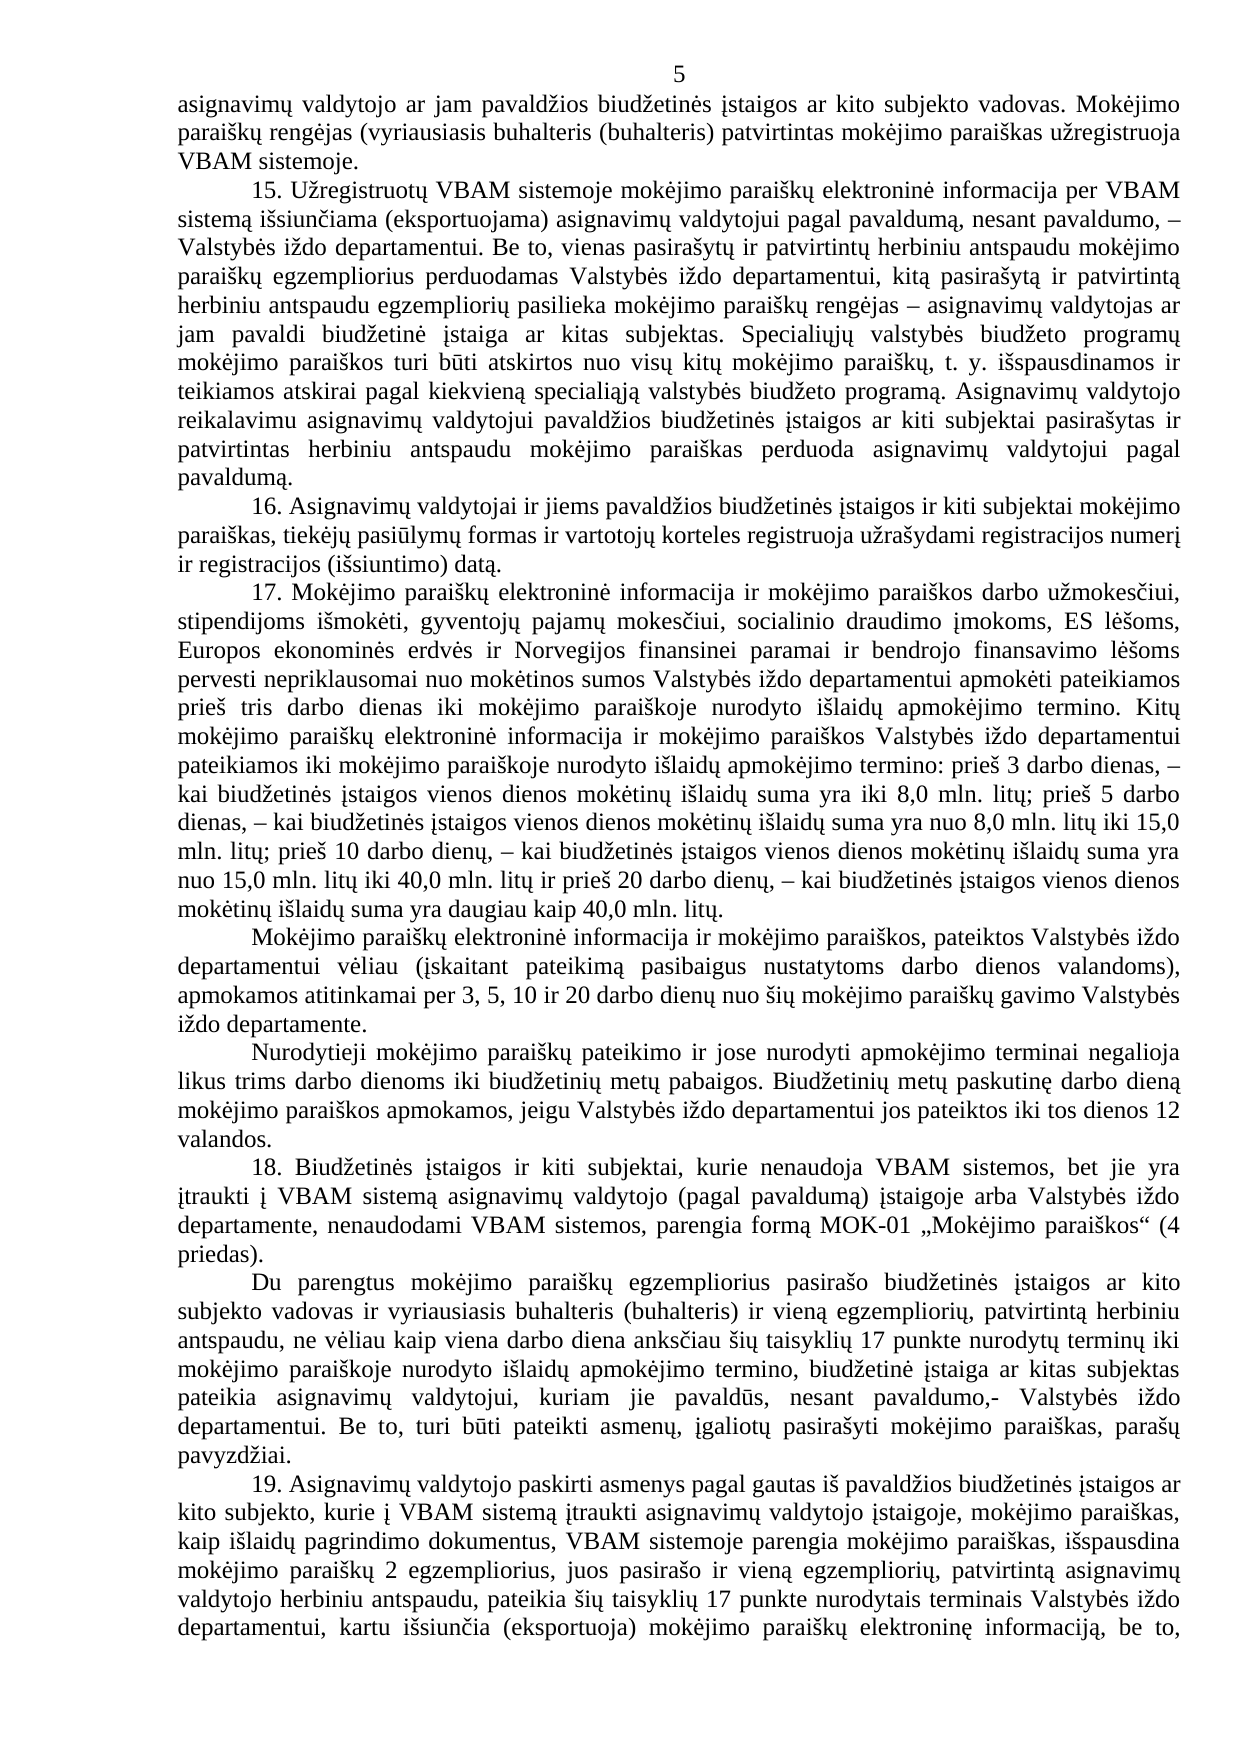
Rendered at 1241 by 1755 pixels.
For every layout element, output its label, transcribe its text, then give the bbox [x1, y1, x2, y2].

text 19. Asignavimų valdytojo paskirti asmenys pagal gautas iš pavaldžios biudžetinės įstaigos ar kito subjekto, kurie į VBAM sistemą įtraukti asignavimų valdytojo įstaigoje, mokėjimo paraiškas, kaip išlaidų pagrindimo dokumentus, VBAM sistemoje parengia mokėjimo paraiškas, išspausdina mokėjimo paraiškų 2 egzempliorius, juos pasirašo ir vieną egzempliorių, patvirtintą asignavimų valdytojo herbiniu antspaudu, pateikia šių taisyklių 17 punkte nurodytais terminais Valstybės iždo departamentui, kartu išsiunčia (eksportuoja) mokėjimo paraiškų elektroninę informaciją, be to, [177, 1469, 1181, 1641]
text 17. Mokėjimo paraiškų elektroninė informacija ir mokėjimo paraiškos darbo užmokesčiui, stipendijoms išmokėti, gyventojų pajamų mokesčiui, socialinio draudimo įmokoms, ES lėšoms, Europos ekonominės erdvės ir Norvegijos finansinei paramai ir bendrojo finansavimo lėšoms pervesti nepriklausomai nuo mokėtinos sumos Valstybės iždo departamentui apmokėti pateikiamos prieš tris darbo dienas iki mokėjimo paraiškoje nurodyto išlaidų apmokėjimo termino. Kitų mokėjimo paraiškų elektroninė informacija ir mokėjimo paraiškos Valstybės iždo departamentui pateikiamos iki mokėjimo paraiškoje nurodyto išlaidų apmokėjimo termino: prieš 3 darbo dienas, – kai biudžetinės įstaigos vienos dienos mokėtinų išlaidų suma yra iki 8,0 mln. litų; prieš 5 darbo dienas, – kai biudžetinės įstaigos vienos dienos mokėtinų išlaidų suma yra nuo 8,0 mln. litų iki 15,0 mln. litų; prieš 10 darbo dienų, – kai biudžetinės įstaigos vienos dienos mokėtinų išlaidų suma yra nuo 15,0 mln. litų iki 40,0 mln. litų ir prieš 20 darbo dienų, – kai biudžetinės įstaigos vienos dienos mokėtinų išlaidų suma yra daugiau kaip 40,0 mln. litų. [177, 577, 1181, 922]
text asignavimų valdytojo ar jam pavaldžios biudžetinės įstaigos ar kito subjekto vadovas. Mokėjimo paraiškų rengėjas (vyriausiasis buhalteris (buhalteris) patvirtintas mokėjimo paraiškas užregistruoja VBAM sistemoje. [177, 89, 1181, 175]
text 16. Asignavimų valdytojai ir jiems pavaldžios biudžetinės įstaigos ir kiti subjektai mokėjimo paraiškas, tiekėjų pasiūlymų formas ir vartotojų korteles registruoja užrašydami registracijos numerį ir registracijos (išsiuntimo) datą. [177, 491, 1181, 577]
text 15. Užregistruotų VBAM sistemoje mokėjimo paraiškų elektroninė informacija per VBAM sistemą išsiunčiama (eksportuojama) asignavimų valdytojui pagal pavaldumą, nesant pavaldumo, – Valstybės iždo departamentui. Be to, vienas pasirašytų ir patvirtintų herbiniu antspaudu mokėjimo paraiškų egzempliorius perduodamas Valstybės iždo departamentui, kitą pasirašytą ir patvirtintą herbiniu antspaudu egzempliorių pasilieka mokėjimo paraiškų rengėjas – asignavimų valdytojas ar jam pavaldi biudžetinė įstaiga ar kitas subjektas. Specialiųjų valstybės biudžeto programų mokėjimo paraiškos turi būti atskirtos nuo visų kitų mokėjimo paraiškų, t. y. išspausdinamos ir teikiamos atskirai pagal kiekvieną specialiąją valstybės biudžeto programą. Asignavimų valdytojo reikalavimu asignavimų valdytojui pavaldžios biudžetinės įstaigos ar kiti subjektai pasirašytas ir patvirtintas herbiniu antspaudu mokėjimo paraiškas perduoda asignavimų valdytojui pagal pavaldumą. [177, 175, 1181, 491]
text Du parengtus mokėjimo paraiškų egzempliorius pasirašo biudžetinės įstaigos ar kito subjekto vadovas ir vyriausiasis buhalteris (buhalteris) ir vieną egzempliorių, patvirtintą herbiniu antspaudu, ne vėliau kaip viena darbo diena anksčiau šių taisyklių 17 punkte nurodytų terminų iki mokėjimo paraiškoje nurodyto išlaidų apmokėjimo termino, biudžetinė įstaiga ar kitas subjektas pateikia asignavimų valdytojui, kuriam jie pavaldūs, nesant pavaldumo,- Valstybės iždo departamentui. Be to, turi būti pateikti asmenų, įgaliotų pasirašyti mokėjimo paraiškas, parašų pavyzdžiai. [177, 1267, 1181, 1469]
text Mokėjimo paraiškų elektroninė informacija ir mokėjimo paraiškos, pateiktos Valstybės iždo departamentui vėliau (įskaitant pateikimą pasibaigus nustatytoms darbo dienos valandoms), apmokamos atitinkamai per 3, 5, 10 ir 20 darbo dienų nuo šių mokėjimo paraiškų gavimo Valstybės iždo departamente. [177, 922, 1181, 1037]
text Nurodytieji mokėjimo paraiškų pateikimo ir jose nurodyti apmokėjimo terminai negalioja likus trims darbo dienoms iki biudžetinių metų pabaigos. Biudžetinių metų paskutinę darbo dieną mokėjimo paraiškos apmokamos, jeigu Valstybės iždo departamentui jos pateiktos iki tos dienos 12 valandos. [177, 1037, 1181, 1152]
text 18. Biudžetinės įstaigos ir kiti subjektai, kurie nenaudoja VBAM sistemos, bet jie yra įtraukti į VBAM sistemą asignavimų valdytojo (pagal pavaldumą) įstaigoje arba Valstybės iždo departamente, nenaudodami VBAM sistemos, parengia formą MOK-01 „Mokėjimo paraiškos“ (4 priedas). [177, 1152, 1181, 1267]
